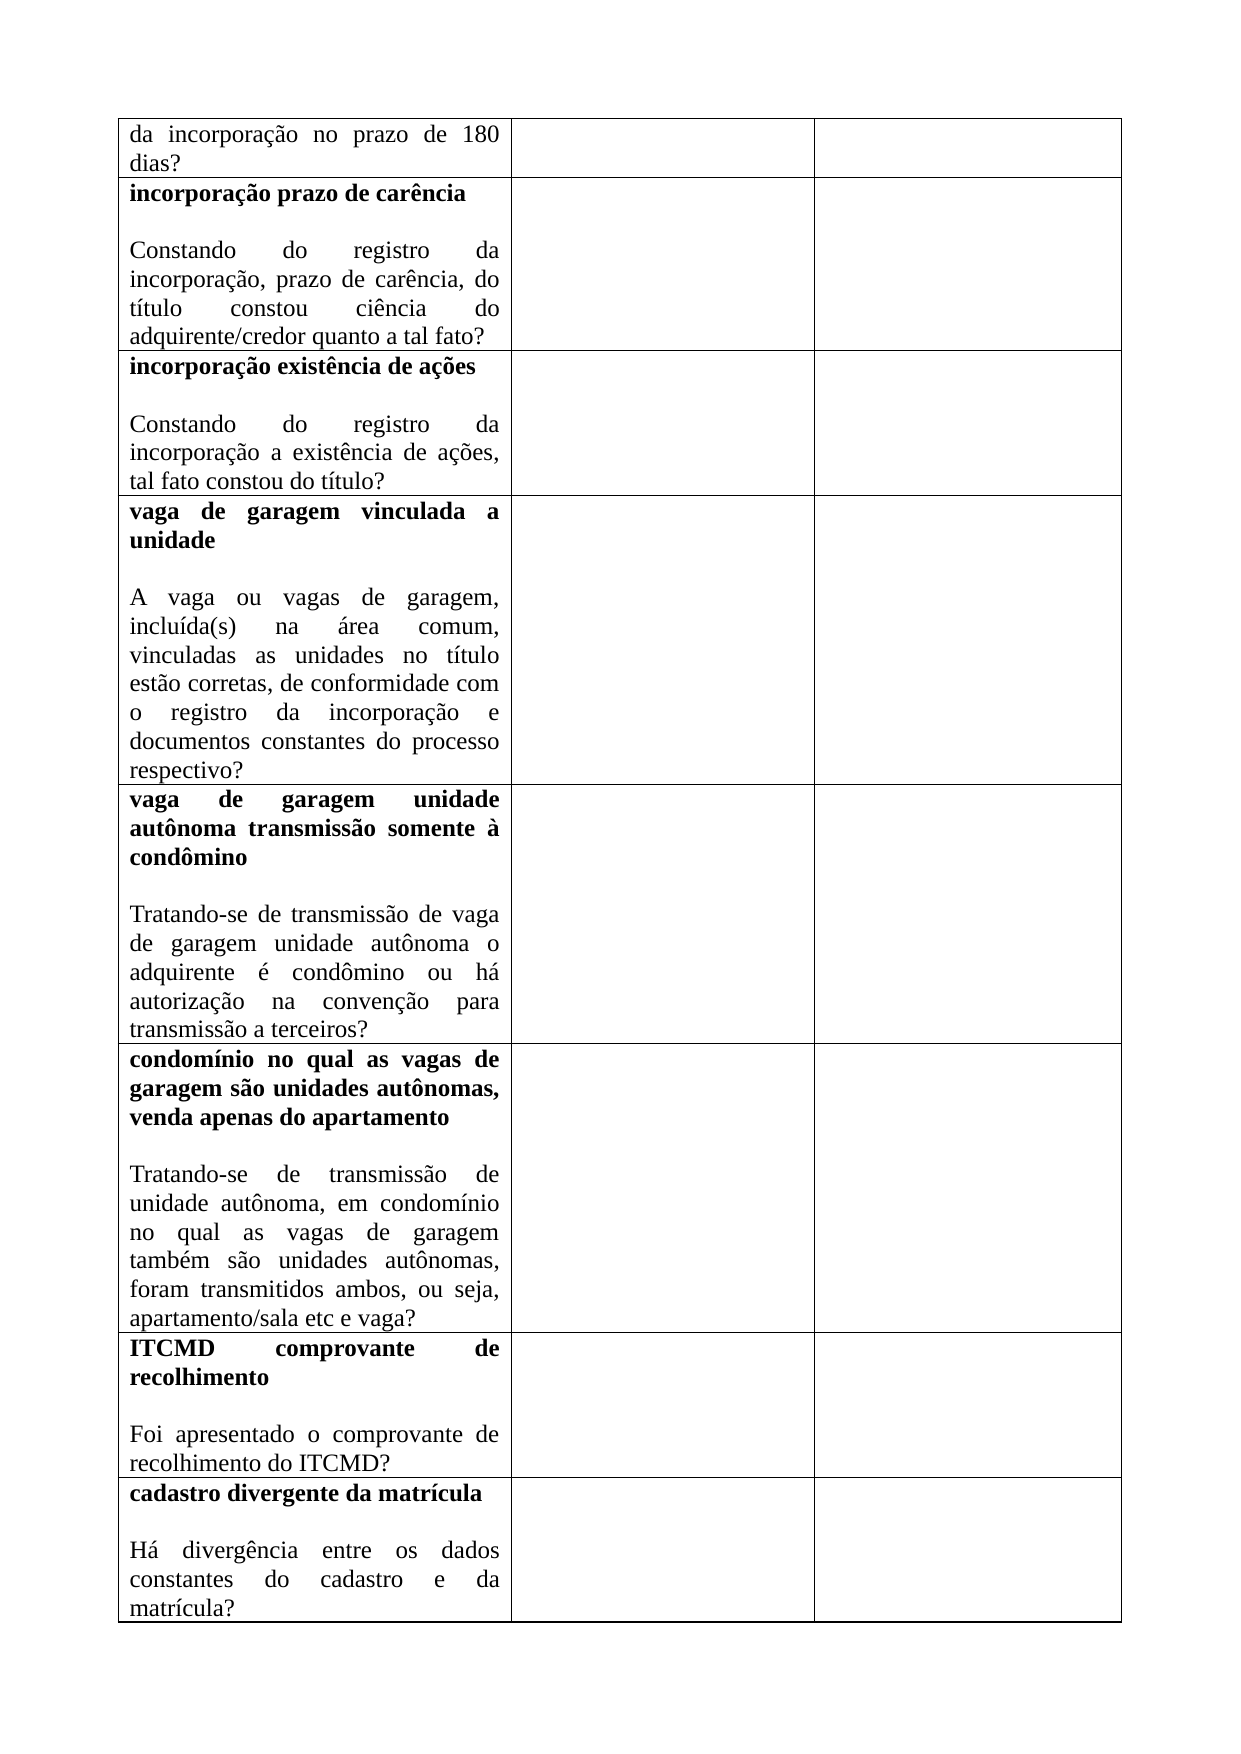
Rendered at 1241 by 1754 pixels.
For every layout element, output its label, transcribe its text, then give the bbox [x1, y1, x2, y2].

table_cell [512, 1333, 814, 1477]
table_cell [512, 119, 814, 177]
table_cell vaga de garagem vinculada a unidade A vaga ou vagas de garagem, incluída(s) na área comum, vinculadas as unidades no título estão corretas, de conformidade com o registro da incorporação e documentos constantes do processo respectivo? [119, 496, 511, 783]
table_cell [815, 785, 1121, 1043]
table_cell [512, 351, 814, 495]
table_cell da incorporação no prazo de 180 dias? [119, 119, 511, 177]
table_cell incorporação prazo de carência Constando do registro da incorporação, prazo de carência, do título constou ciência do adquirente/credor quanto a tal fato? [119, 178, 511, 350]
table_cell [512, 785, 814, 1043]
table_cell condomínio no qual as vagas de garagem são unidades autônomas, venda apenas do apartamento Tratando-se de transmissão de unidade autônoma, em condomínio no qual as vagas de garagem também são unidades autônomas, foram transmitidos ambos, ou seja, apartamento/sala etc e vaga? [119, 1044, 511, 1332]
table_cell [815, 1044, 1121, 1332]
table_cell [815, 1478, 1121, 1621]
table_cell ITCMD comprovante de recolhimento Foi apresentado o comprovante de recolhimento do ITCMD? [119, 1333, 511, 1477]
table_cell cadastro divergente da matrícula Há divergência entre os dados constantes do cadastro e da matrícula? [119, 1478, 511, 1621]
table_cell [815, 178, 1121, 350]
table_cell [512, 496, 814, 783]
table_cell [512, 1044, 814, 1332]
table_cell [512, 178, 814, 350]
table_cell [512, 1478, 814, 1621]
table_cell [815, 1333, 1121, 1477]
table_cell [815, 351, 1121, 495]
table_cell vaga de garagem unidade autônoma transmissão somente à condômino Tratando-se de transmissão de vaga de garagem unidade autônoma o adquirente é condômino ou há autorização na convenção para transmissão a terceiros? [119, 785, 511, 1043]
table_cell [815, 119, 1121, 177]
table_cell incorporação existência de ações Constando do registro da incorporação a existência de ações, tal fato constou do título? [119, 351, 511, 495]
table_cell [815, 496, 1121, 783]
